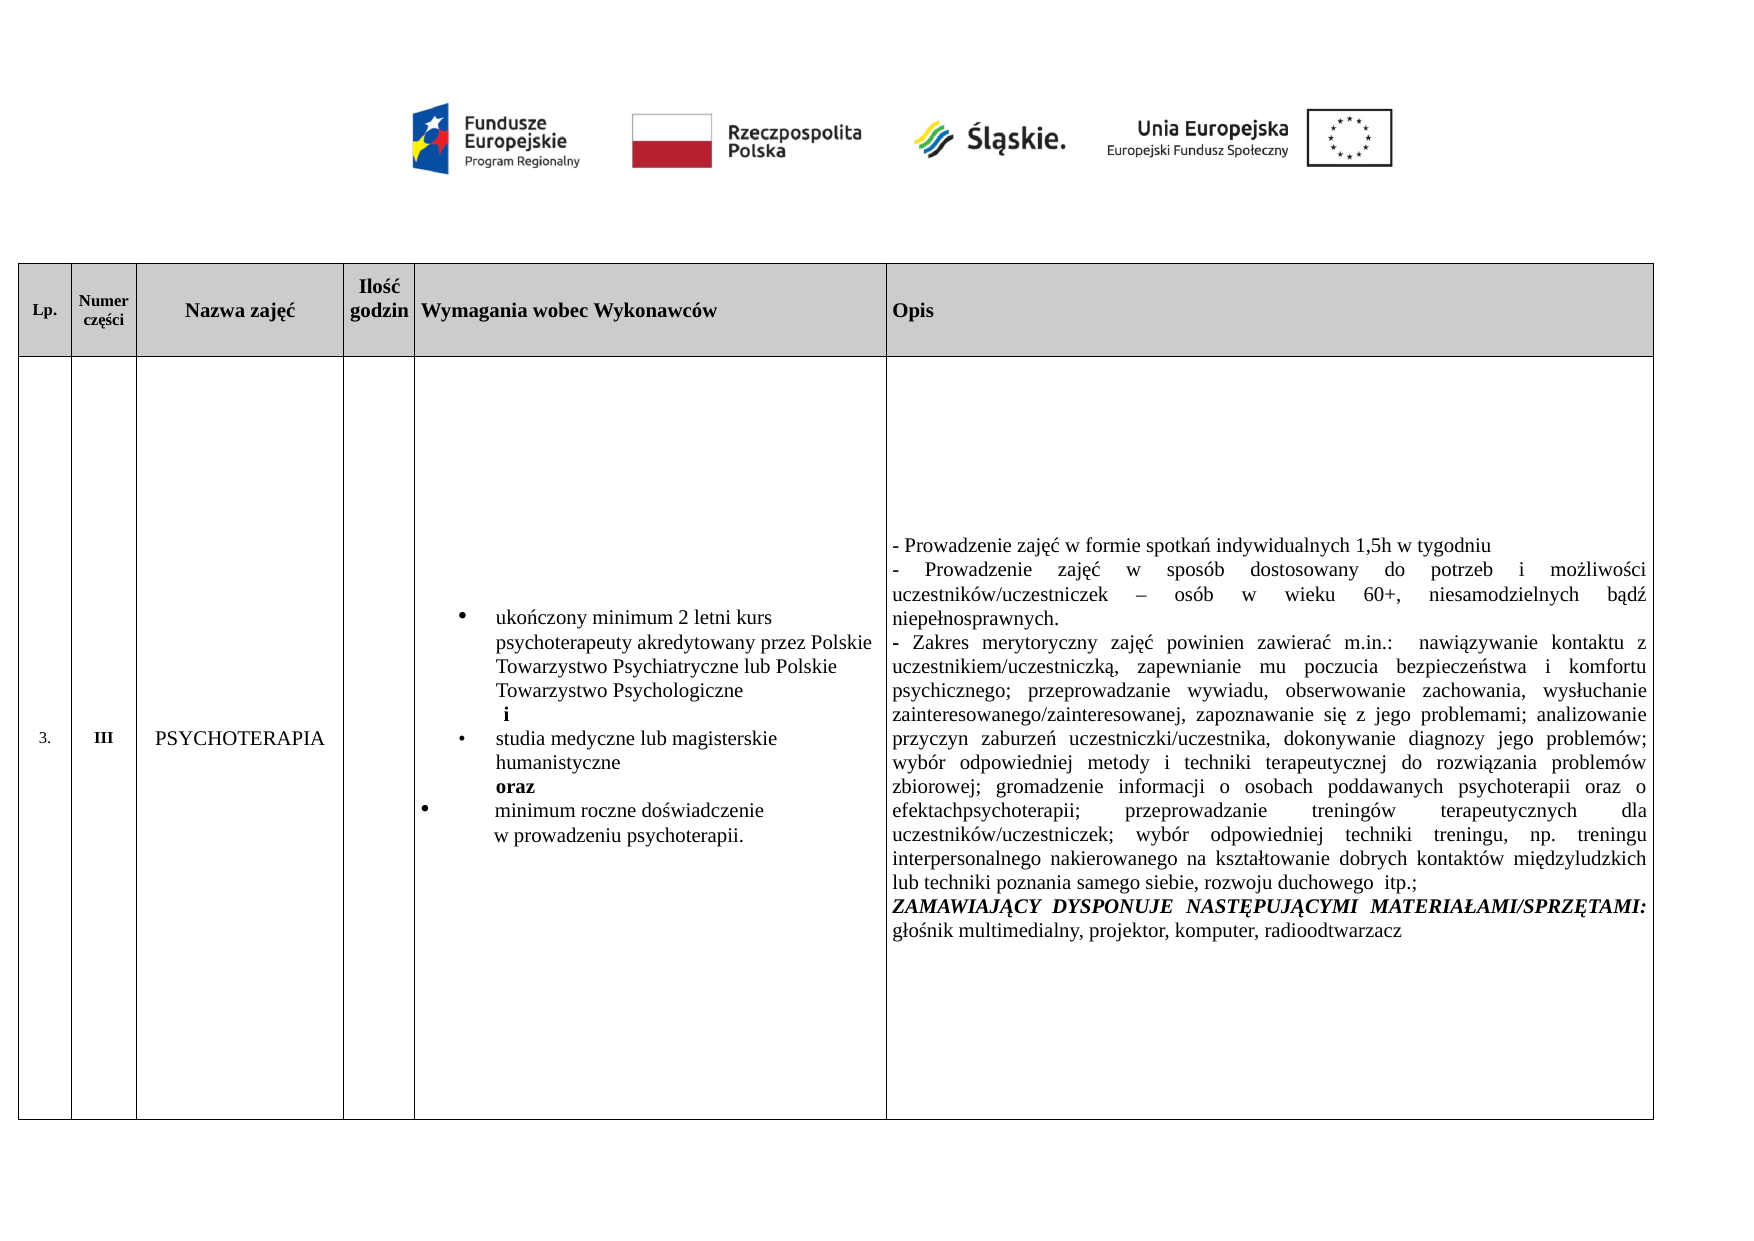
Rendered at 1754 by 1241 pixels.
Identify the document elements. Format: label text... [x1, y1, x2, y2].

table_header Opis [887, 264, 1653, 356]
table_header Lp. [19, 264, 71, 356]
table_header Ilość godzin [344, 264, 414, 356]
table_header Wymagania wobec Wykonawców [415, 264, 886, 356]
table_cell 3. [19, 357, 71, 1119]
table_cell PSYCHOTERAPIA [137, 357, 343, 1119]
table_header Numer części [72, 264, 136, 356]
table_header Nazwa zajęć [137, 264, 343, 356]
table_cell ukończony minimum 2 letni kurs psychoterapeuty akredytowany przez Polskie Towarzystwo Psychiatryczne lub Polskie Towarzystwo Psychologiczne i studia medyczne lub magisterskie humanistyczne oraz minimum roczne doświadczenie w prowadzeniu psychoterapii. [415, 357, 886, 1119]
table_cell [344, 357, 414, 1119]
table_cell III [72, 357, 136, 1119]
table_cell - Prowadzenie zajęć w formie spotkań indywidualnych 1,5h w tygodniu - Prowadzenie zajęć w sposób dostosowany do potrzeb i możliwości uczestników/uczestniczek – osób w wieku 60+, niesamodzielnych bądź niepełnosprawnych. - Zakres merytoryczny zajęć powinien zawierać m.in.: nawiązywanie kontaktu z uczestnikiem/uczestniczką, zapewnianie mu poczucia bezpieczeństwa i komfortu psychicznego; przeprowadzanie wywiadu, obserwowanie zachowania, wysłuchanie zainteresowanego/zainteresowanej, zapoznawanie się z jego problemami; analizowanie przyczyn zaburzeń uczestniczki/uczestnika, dokonywanie diagnozy jego problemów; wybór odpowiedniej metody i techniki terapeutycznej do rozwiązania problemów zbiorowej; gromadzenie informacji o osobach poddawanych psychoterapii oraz o efektachpsychoterapii; przeprowadzanie treningów terapeutycznych dla uczestników/uczestniczek; wybór odpowiedniej techniki treningu, np. treningu interpersonalnego nakierowanego na kształtowanie dobrych kontaktów międzyludzkich lub techniki poznania samego siebie, rozwoju duchowego itp.; ZAMAWIAJĄCY DYSPONUJE NASTĘPUJĄCYMI MATERIAŁAMI/SPRZĘTAMI: głośnik multimedialny, projektor, komputer, radioodtwarzacz [887, 357, 1653, 1119]
picture [403, 82, 1408, 191]
